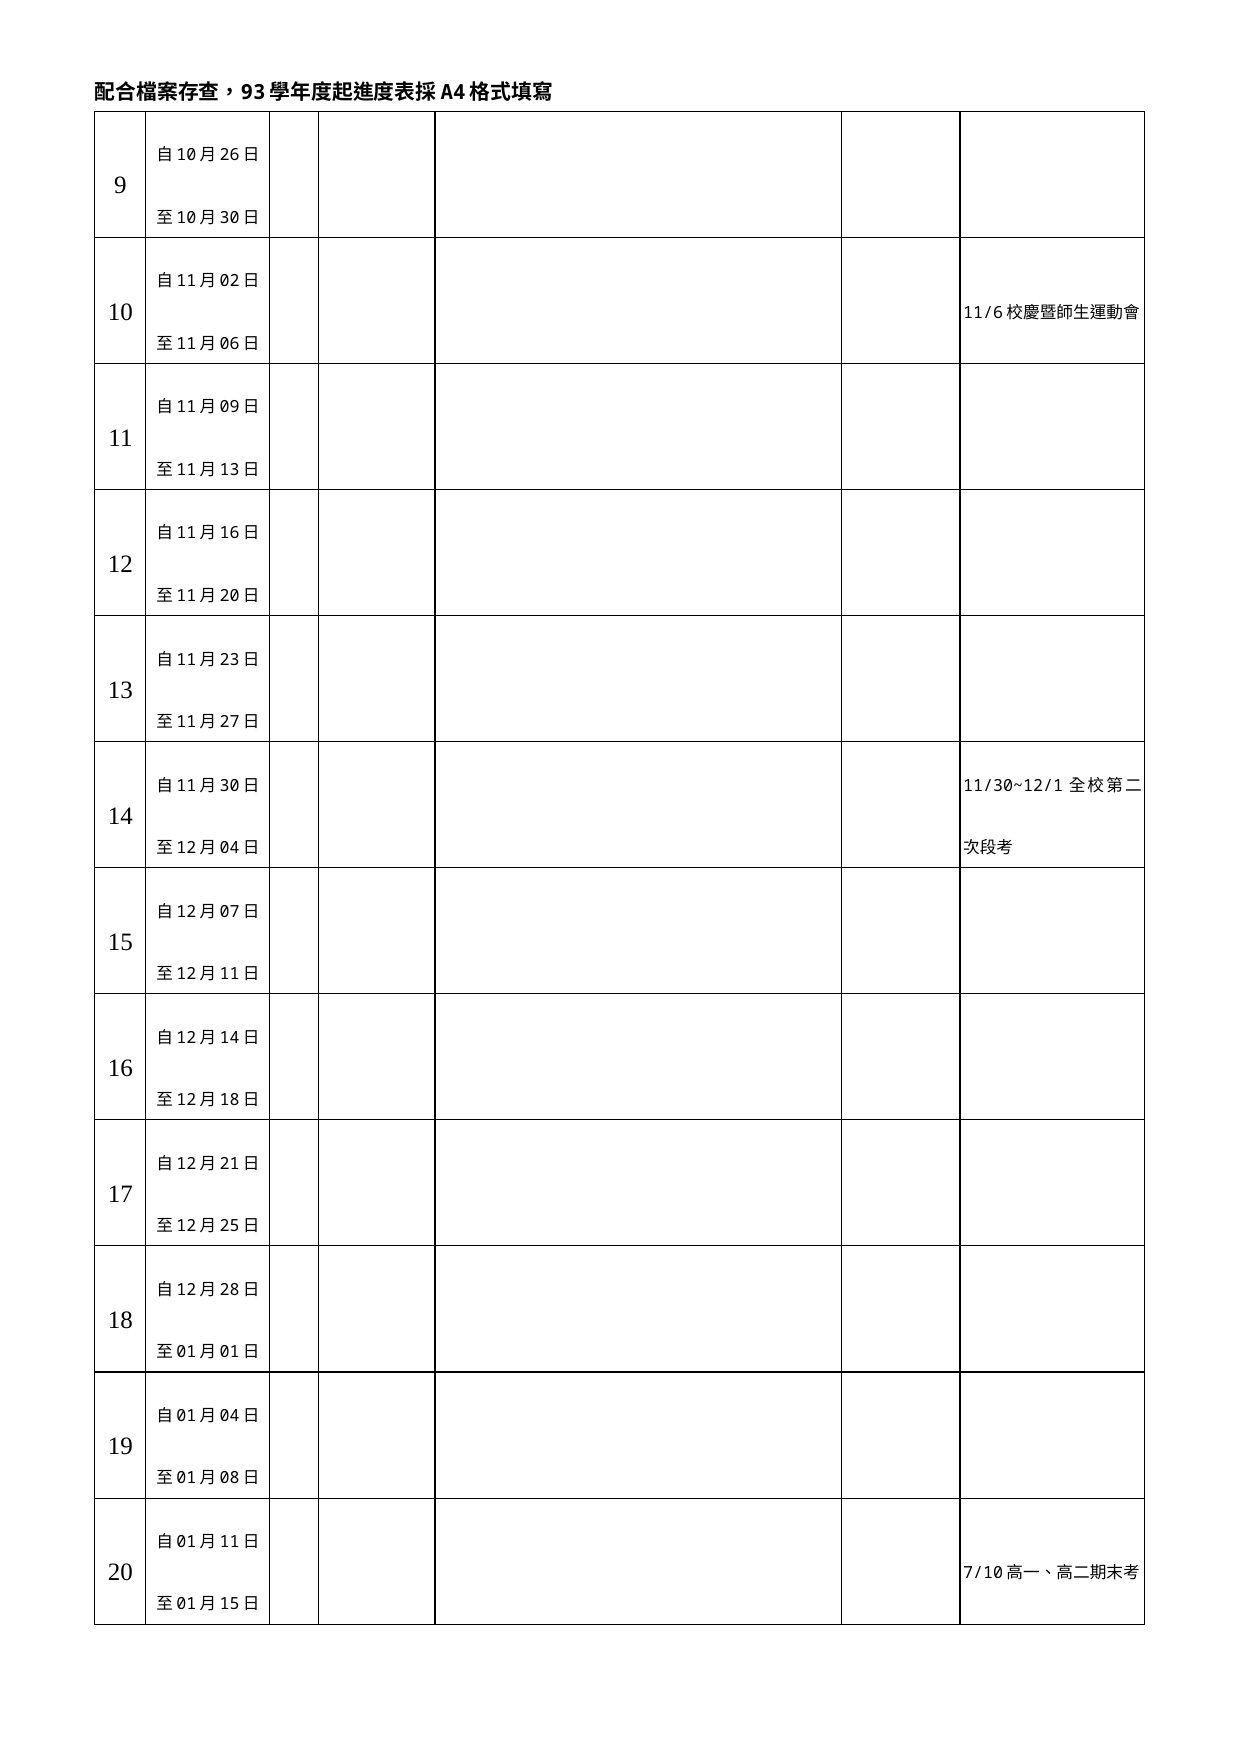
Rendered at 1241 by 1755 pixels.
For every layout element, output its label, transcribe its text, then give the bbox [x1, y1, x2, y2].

table_cell [961, 364, 1144, 489]
table_cell 19 [95, 1373, 145, 1497]
table_cell 自01月04日 至01月08日 [146, 1373, 269, 1497]
table_cell [961, 112, 1144, 237]
table_cell 自10月26日 至10月30日 [146, 112, 269, 237]
table_cell [270, 112, 318, 237]
table_cell 20 [95, 1499, 145, 1623]
table_cell [319, 1246, 434, 1371]
table_cell [436, 364, 841, 489]
table_cell [842, 112, 959, 237]
table_cell [961, 1246, 1144, 1371]
table_cell 13 [95, 616, 145, 741]
table_cell [270, 868, 318, 993]
table_cell 10 [95, 238, 145, 363]
table_cell [319, 364, 434, 489]
table_cell [961, 1120, 1144, 1245]
table_cell [319, 868, 434, 993]
table_cell [436, 1499, 841, 1623]
table_cell 18 [95, 1246, 145, 1371]
table_cell [961, 994, 1144, 1119]
table_cell [319, 1499, 434, 1623]
table_cell [270, 1373, 318, 1497]
table_cell 11/6校慶暨師生運動會 [961, 238, 1144, 363]
table_cell [270, 742, 318, 867]
table_cell [319, 1373, 434, 1497]
table_cell [842, 490, 959, 615]
table_cell [436, 868, 841, 993]
table_cell [436, 1120, 841, 1245]
table_cell [319, 490, 434, 615]
table_cell [436, 994, 841, 1119]
table_cell 自12月14日 至12月18日 [146, 994, 269, 1119]
table_cell [842, 868, 959, 993]
table_cell 自12月28日 至01月01日 [146, 1246, 269, 1371]
table_cell [319, 1120, 434, 1245]
table_cell [270, 364, 318, 489]
table_cell [436, 490, 841, 615]
table_cell 自11月02日 至11月06日 [146, 238, 269, 363]
table_cell [961, 1373, 1144, 1497]
table_cell [842, 616, 959, 741]
table_cell [270, 1120, 318, 1245]
table_cell [436, 742, 841, 867]
table_cell [842, 1373, 959, 1497]
table_cell 11/30~12/1全校第二次段考 [961, 742, 1144, 867]
table_cell [961, 616, 1144, 741]
table_cell [319, 616, 434, 741]
table_cell [270, 490, 318, 615]
table_cell 自11月16日 至11月20日 [146, 490, 269, 615]
table_cell 11 [95, 364, 145, 489]
table_cell 15 [95, 868, 145, 993]
table_cell [842, 994, 959, 1119]
table_cell 自11月30日 至12月04日 [146, 742, 269, 867]
table_cell [436, 238, 841, 363]
table_cell [270, 994, 318, 1119]
table_cell [270, 1499, 318, 1623]
table_cell [436, 1373, 841, 1497]
table_cell 自01月11日 至01月15日 [146, 1499, 269, 1623]
table_cell 17 [95, 1120, 145, 1245]
table_cell 12 [95, 490, 145, 615]
table_cell 7/10高一、高二期末考 [961, 1499, 1144, 1623]
table_cell [436, 1246, 841, 1371]
table_cell [961, 868, 1144, 993]
table_cell [270, 1246, 318, 1371]
table_cell 自11月23日 至11月27日 [146, 616, 269, 741]
table_cell [961, 490, 1144, 615]
table_cell [842, 1246, 959, 1371]
table_cell [842, 1120, 959, 1245]
table_cell 自12月07日 至12月11日 [146, 868, 269, 993]
table_cell [270, 238, 318, 363]
table_cell 自11月09日 至11月13日 [146, 364, 269, 489]
table_cell [842, 742, 959, 867]
table_cell [436, 616, 841, 741]
table_cell [436, 112, 841, 237]
table_cell 16 [95, 994, 145, 1119]
table_cell [842, 238, 959, 363]
table_cell 14 [95, 742, 145, 867]
table_cell [319, 742, 434, 867]
table_cell [319, 994, 434, 1119]
table_cell [842, 364, 959, 489]
table_cell 9 [95, 112, 145, 237]
table_cell [270, 616, 318, 741]
table_cell [842, 1499, 959, 1623]
table_cell 自12月21日 至12月25日 [146, 1120, 269, 1245]
table_cell [319, 112, 434, 237]
table_cell [319, 238, 434, 363]
